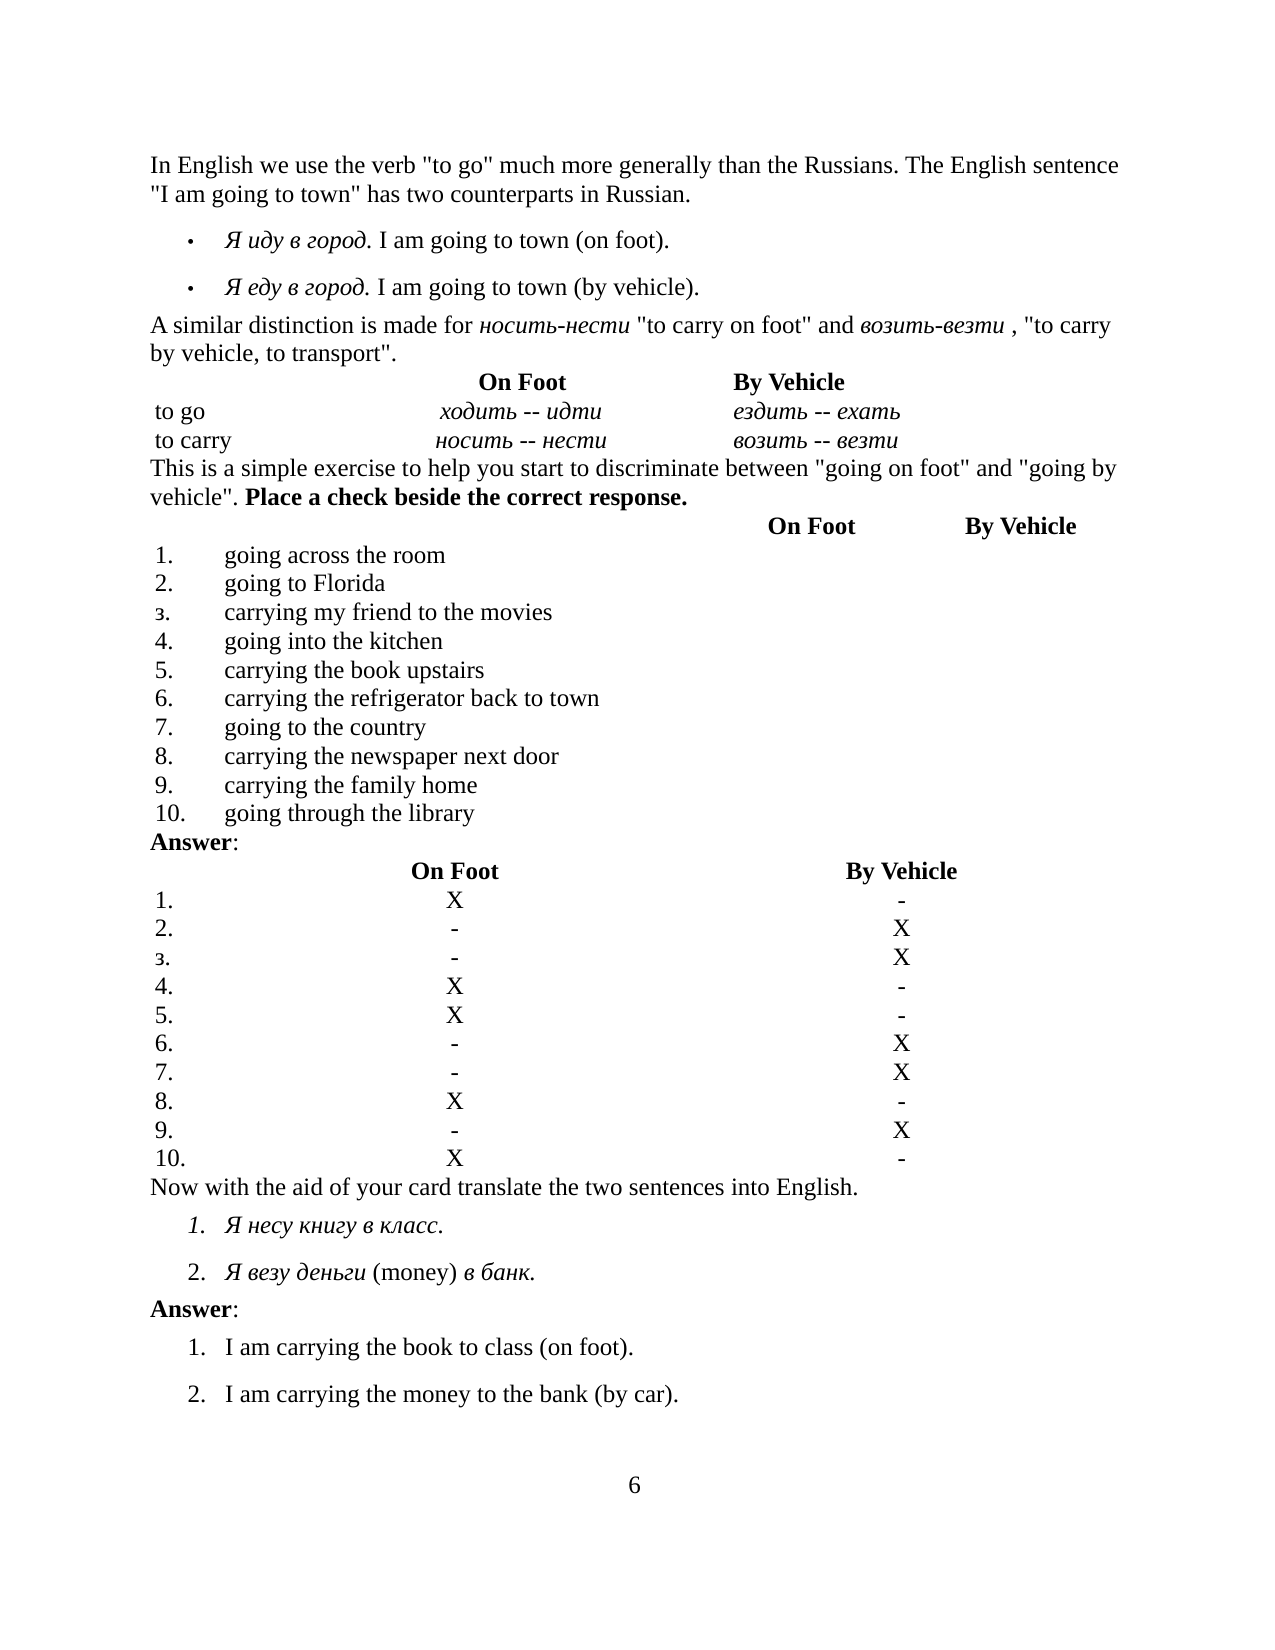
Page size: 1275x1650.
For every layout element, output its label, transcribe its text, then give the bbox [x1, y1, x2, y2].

table_cell [707, 799, 916, 827]
table_cell - [678, 1144, 1125, 1172]
table_cell [916, 655, 1125, 683]
table_cell [916, 626, 1125, 655]
table_cell 4. [150, 971, 231, 1000]
table_header [150, 367, 316, 396]
table_header By Vehicle [678, 856, 1125, 885]
table_cell - [231, 1057, 678, 1086]
table_cell [707, 770, 916, 798]
table_cell - [678, 885, 1125, 913]
table_header By Vehicle [916, 511, 1125, 540]
text This is a simple exercise to help you start to discriminate between "going on foot" and "going by vehicle". Place a check beside the correct response. [150, 453, 1125, 511]
table_header On Foot [231, 856, 678, 885]
table_cell carrying the family home [220, 770, 707, 798]
table_cell 10. [150, 799, 219, 827]
table_cell X [231, 1000, 678, 1028]
table_cell - [678, 1086, 1125, 1115]
table_cell - [678, 1000, 1125, 1028]
table_cell 2. [150, 569, 219, 597]
table_cell 1. [150, 885, 231, 913]
table_cell going into the kitchen [220, 626, 707, 655]
table_cell 6. [150, 684, 219, 712]
text In English we use the verb "to go" much more generally than the Russians. The English sentence "I am going to town" has two counterparts in Russian. [150, 150, 1125, 207]
table_cell carrying the newspaper next door [220, 741, 707, 770]
list Я несу книгу в класс. [187, 1210, 1125, 1239]
table_header [150, 511, 219, 540]
table_cell - [231, 1029, 678, 1057]
table_cell going across the room [220, 540, 707, 568]
table_cell [707, 741, 916, 770]
table_cell 7. [150, 712, 219, 741]
list I am carrying the book to class (on foot). [187, 1332, 1125, 1361]
table_cell ходить -- идти [316, 396, 729, 425]
table_header [220, 511, 707, 540]
table_cell [916, 540, 1125, 568]
table_cell going through the library [220, 799, 707, 827]
table_cell [707, 540, 916, 568]
table_cell going to Florida [220, 569, 707, 597]
table_cell X [231, 971, 678, 1000]
table_cell [916, 770, 1125, 798]
table_cell going to the country [220, 712, 707, 741]
table_cell X [231, 1086, 678, 1115]
table_cell X [678, 1057, 1125, 1086]
table_cell [707, 655, 916, 683]
table_header On Foot [316, 367, 729, 396]
table_cell X [231, 885, 678, 913]
table_cell носить -- нести [316, 425, 729, 453]
table_cell carrying my friend to the movies [220, 597, 707, 626]
list Я везу деньги (money) в банк. [187, 1257, 1125, 1285]
table_cell X [231, 1144, 678, 1172]
list Я иду в город. I am going to town (on foot). [187, 225, 1125, 254]
table_cell з. [150, 597, 219, 626]
table_cell 8. [150, 741, 219, 770]
text Answer: [150, 1294, 1125, 1323]
table_cell - [231, 914, 678, 942]
table_cell [916, 569, 1125, 597]
table_cell - [678, 971, 1125, 1000]
text A similar distinction is made for носить-нести "to carry on foot" and возить-везти , "to carry by vehicle, to transport". [150, 310, 1125, 367]
table_cell - [231, 1115, 678, 1143]
table_cell 6. [150, 1029, 231, 1057]
table_cell 8. [150, 1086, 231, 1115]
table_cell carrying the refrigerator back to town [220, 684, 707, 712]
table_cell [916, 712, 1125, 741]
table_cell X [678, 914, 1125, 942]
table_cell [916, 597, 1125, 626]
table_cell to go [150, 396, 316, 425]
table_header On Foot [707, 511, 916, 540]
table_cell [707, 712, 916, 741]
table_cell - [231, 942, 678, 971]
table_cell carrying the book upstairs [220, 655, 707, 683]
table_cell 9. [150, 770, 219, 798]
table_cell 10. [150, 1144, 231, 1172]
table_cell X [678, 1029, 1125, 1057]
table_cell X [678, 1115, 1125, 1143]
table_cell to carry [150, 425, 316, 453]
table_cell 9. [150, 1115, 231, 1143]
table_cell 4. [150, 626, 219, 655]
list Я еду в город. I am going to town (by vehicle). [187, 272, 1125, 301]
text Now with the aid of your card translate the two sentences into English. [150, 1172, 1125, 1201]
table_cell ездить -- ехать [729, 396, 1125, 425]
table_cell [707, 626, 916, 655]
table_cell 5. [150, 655, 219, 683]
table_cell [916, 799, 1125, 827]
table_header [150, 856, 231, 885]
table_cell [707, 569, 916, 597]
table_cell 5. [150, 1000, 231, 1028]
list I am carrying the money to the bank (by car). [187, 1379, 1125, 1407]
table_header By Vehicle [729, 367, 1125, 396]
table_cell 7. [150, 1057, 231, 1086]
table_cell з. [150, 942, 231, 971]
table_cell 2. [150, 914, 231, 942]
table_cell X [678, 942, 1125, 971]
table_cell [707, 684, 916, 712]
table_cell [916, 684, 1125, 712]
table_cell [707, 597, 916, 626]
table_cell 1. [150, 540, 219, 568]
text Answer: [150, 827, 1125, 856]
table_cell [916, 741, 1125, 770]
table_cell возить -- везти [729, 425, 1125, 453]
